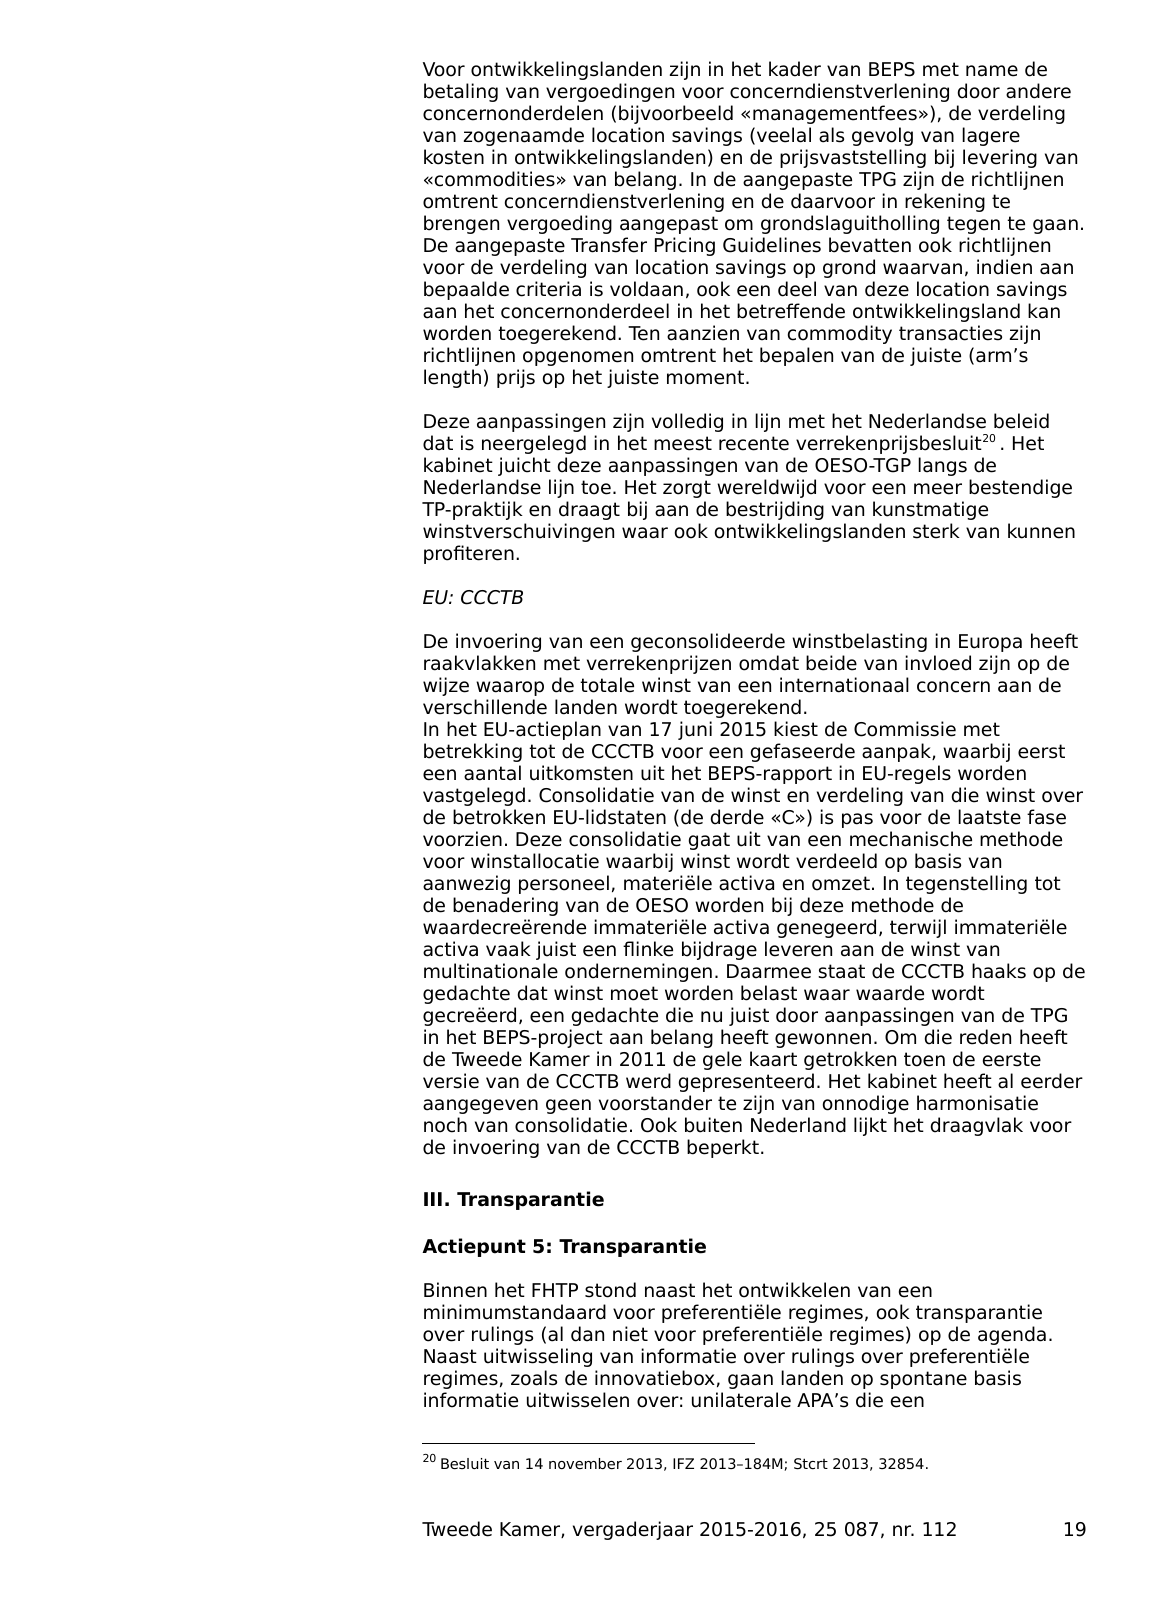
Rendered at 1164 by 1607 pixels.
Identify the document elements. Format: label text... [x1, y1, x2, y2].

text De invoering van een geconsolideerde winstbelasting in Europa heeft raakvlakken met verrekenprijzen omdat beide van invloed zijn op de wijze waarop de totale winst van een internationaal concern aan de verschillende landen wordt toegerekend. [422, 631, 1087, 719]
text Deze aanpassingen zijn volledig in lijn met het Nederlandse beleid dat is neergelegd in het meest recente verrekenprijsbesluit. Het kabinet juicht deze aanpassingen van de OESO-TGP langs de Nederlandse lijn toe. Het zorgt wereldwijd voor een meer bestendige TP-praktijk en draagt bij aan de bestrijding van kunstmatige winstverschuivingen waar ook ontwikkelingslanden sterk van kunnen profiteren. [422, 411, 1087, 565]
text Binnen het FHTP stond naast het ontwikkelen van een minimumstandaard voor preferentiële regimes, ook transparantie over rulings (al dan niet voor preferentiële regimes) op de agenda. Naast uitwisseling van informatie over rulings over preferentiële regimes, zoals de innovatiebox, gaan landen op spontane basis informatie uitwisselen over: unilaterale APA’s die een [422, 1280, 1087, 1412]
subtitle EU: CCCTB [422, 587, 1087, 609]
text Voor ontwikkelingslanden zijn in het kader van BEPS met name de betaling van vergoedingen voor concerndienstverlening door andere concernonderdelen (bijvoorbeeld «managementfees»), de verdeling van zogenaamde location savings (veelal als gevolg van lagere kosten in ontwikkelingslanden) en de prijsvaststelling bij levering van «commodities» van belang. In de aangepaste TPG zijn de richtlijnen omtrent concerndienstverlening en de daarvoor in rekening te brengen vergoeding aangepast om grondslaguitholling tegen te gaan. De aangepaste Transfer Pricing Guidelines bevatten ook richtlijnen voor de verdeling van location savings op grond waarvan, indien aan bepaalde criteria is voldaan, ook een deel van deze location savings aan het concernonderdeel in het betreffende ontwikkelingsland kan worden toegerekend. Ten aanzien van commodity transacties zijn richtlijnen opgenomen omtrent het bepalen van de juiste (arm’s length) prijs op het juiste moment. [422, 59, 1087, 389]
text Besluit van 14 november 2013, IFZ 2013–184M; Stcrt 2013, 32854. [422, 1452, 1087, 1474]
text In het EU-actieplan van 17 juni 2015 kiest de Commissie met betrekking tot de CCCTB voor een gefaseerde aanpak, waarbij eerst een aantal uitkomsten uit het BEPS-rapport in EU-regels worden vastgelegd. Consolidatie van de winst en verdeling van die winst over de betrokken EU-lidstaten (de derde «C») is pas voor de laatste fase voorzien. Deze consolidatie gaat uit van een mechanische methode voor winstallocatie waarbij winst wordt verdeeld op basis van aanwezig personeel, materiële activa en omzet. In tegenstelling tot de benadering van de OESO worden bij deze methode de waardecreërende immateriële activa genegeerd, terwijl immateriële activa vaak juist een flinke bijdrage leveren aan de winst van multinationale ondernemingen. Daarmee staat de CCCTB haaks op de gedachte dat winst moet worden belast waar waarde wordt gecreëerd, een gedachte die nu juist door aanpassingen van de TPG in het BEPS-project aan belang heeft gewonnen. Om die reden heeft de Tweede Kamer in 2011 de gele kaart getrokken toen de eerste versie van de CCCTB werd gepresenteerd. Het kabinet heeft al eerder aangegeven geen voorstander te zijn van onnodige harmonisatie noch van consolidatie. Ook buiten Nederland lijkt het draagvlak voor de invoering van de CCCTB beperkt. [422, 719, 1087, 1159]
subtitle III. Transparantie [422, 1189, 1087, 1211]
subtitle Actiepunt 5: Transparantie [422, 1236, 1087, 1258]
